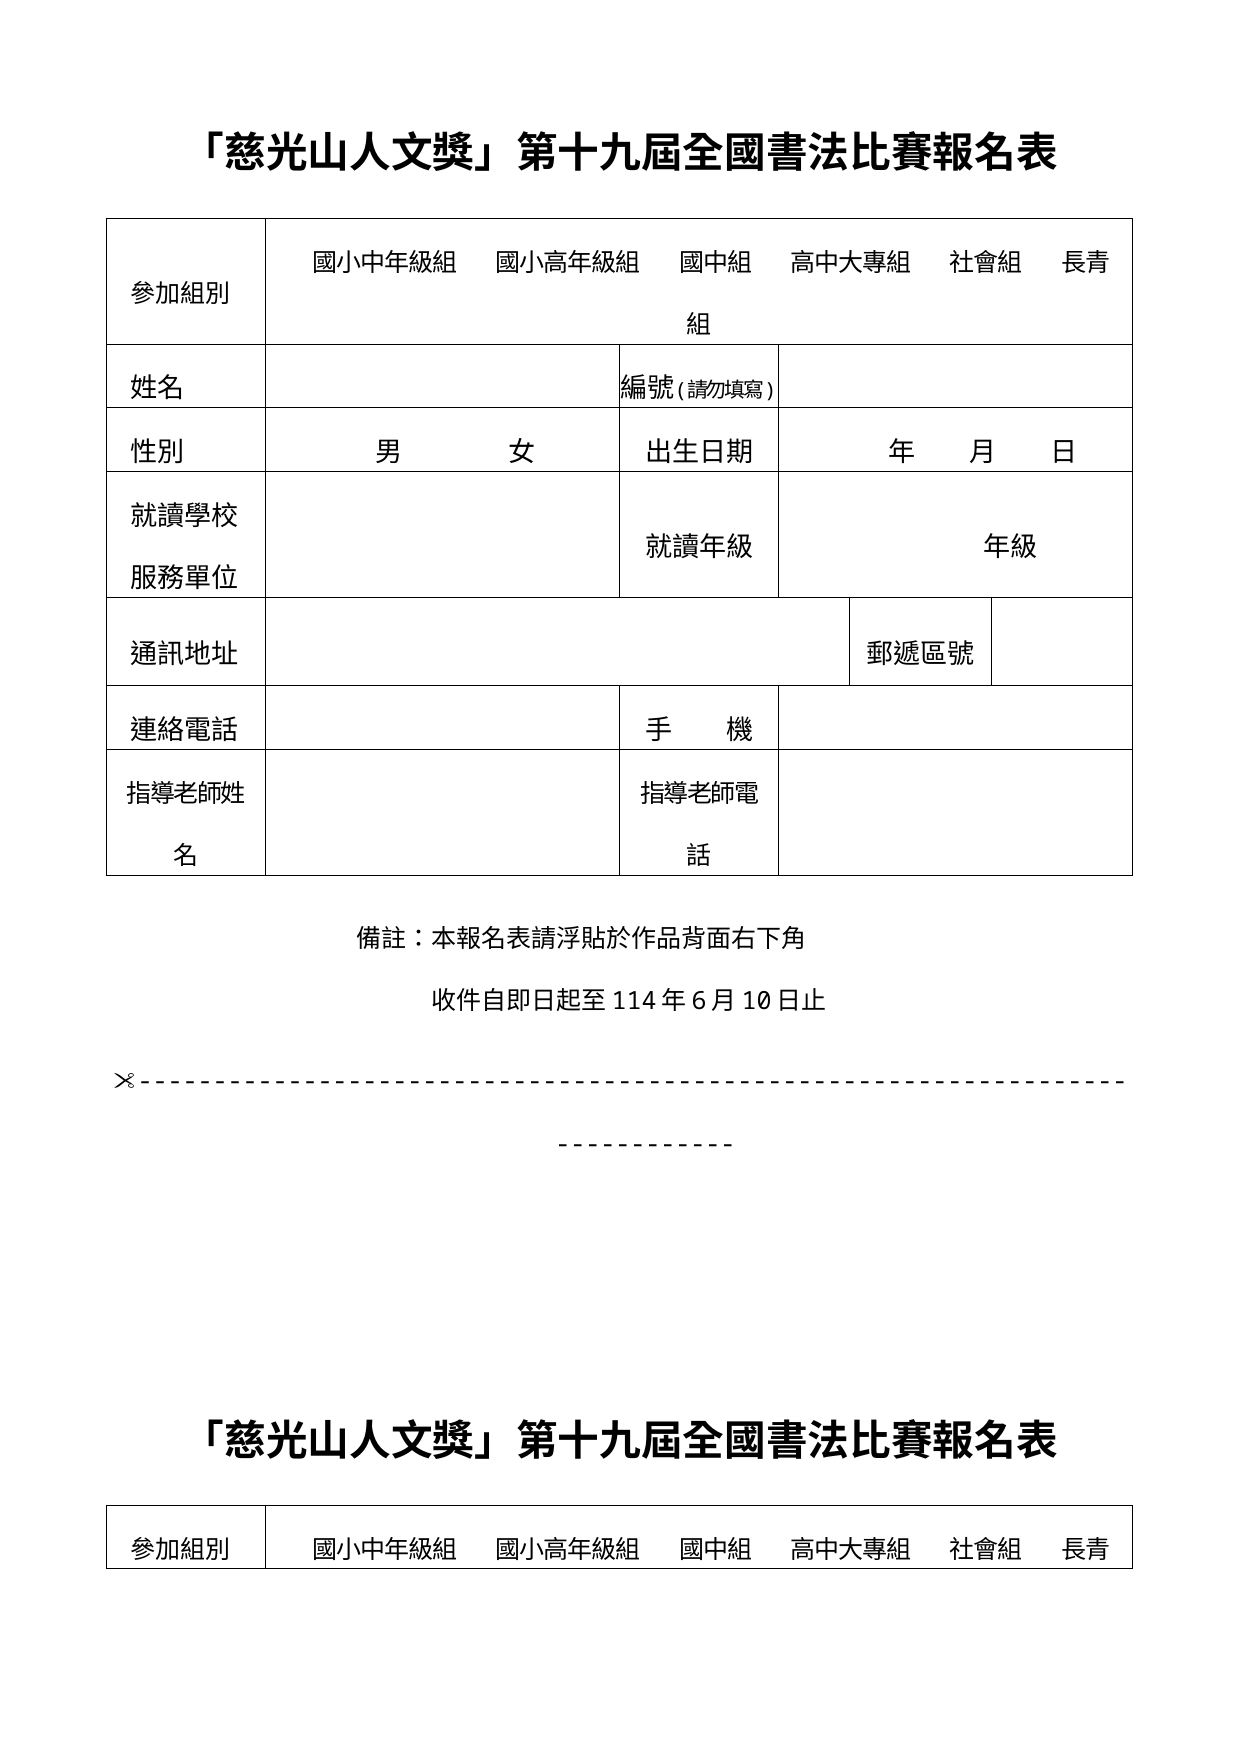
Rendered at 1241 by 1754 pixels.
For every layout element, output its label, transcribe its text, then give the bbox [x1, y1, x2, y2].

table_cell [266, 472, 619, 597]
table_cell [266, 686, 619, 749]
table_cell 男 女 [266, 408, 619, 471]
table_cell [266, 345, 619, 407]
text 「慈光山人文獎」第十九屆全國書法比賽報名表 [106, 119, 1134, 180]
table_cell 指導老師電話 [620, 750, 778, 875]
table_cell [779, 750, 1132, 875]
table_cell 手 機 [620, 686, 778, 749]
table_cell 指導老師姓名 [107, 750, 265, 875]
table_header 參加組別 [107, 1506, 265, 1568]
table_cell [779, 345, 1132, 407]
text 收件自即日起至114年6月10日止 [356, 957, 1134, 1019]
text ------------------------------------------------------------------------------ [106, 1038, 1134, 1163]
table_cell [779, 686, 1132, 749]
table_cell 年級 [779, 472, 1132, 597]
table_cell 編號(請勿填寫) [620, 345, 778, 407]
table_cell [992, 598, 1132, 685]
table_cell 連絡電話 [107, 686, 265, 749]
table_cell 就讀年級 [620, 472, 778, 597]
text 「慈光山人文獎」第十九屆全國書法比賽報名表 [106, 1407, 1134, 1467]
table_cell 出生日期 [620, 408, 778, 471]
table_cell 性別 [107, 408, 265, 471]
table_header 參加組別 [107, 219, 265, 343]
text 備註：本報名表請浮貼於作品背面右下角 [356, 894, 1134, 957]
table_cell [266, 750, 619, 875]
table_cell 年 月 日 [779, 408, 1132, 471]
table_cell 郵遞區號 [850, 598, 991, 685]
table_cell 通訊地址 [107, 598, 265, 685]
table_cell 就讀學校 服務單位 [107, 472, 265, 597]
table_cell 姓名 [107, 345, 265, 407]
table_header 國小中年級組 國小高年級組 國中組 高中大專組 社會組 長青 [266, 1506, 1132, 1568]
table_header 國小中年級組 國小高年級組 國中組 高中大專組 社會組 長青組 [266, 219, 1132, 343]
table_cell [266, 598, 849, 685]
